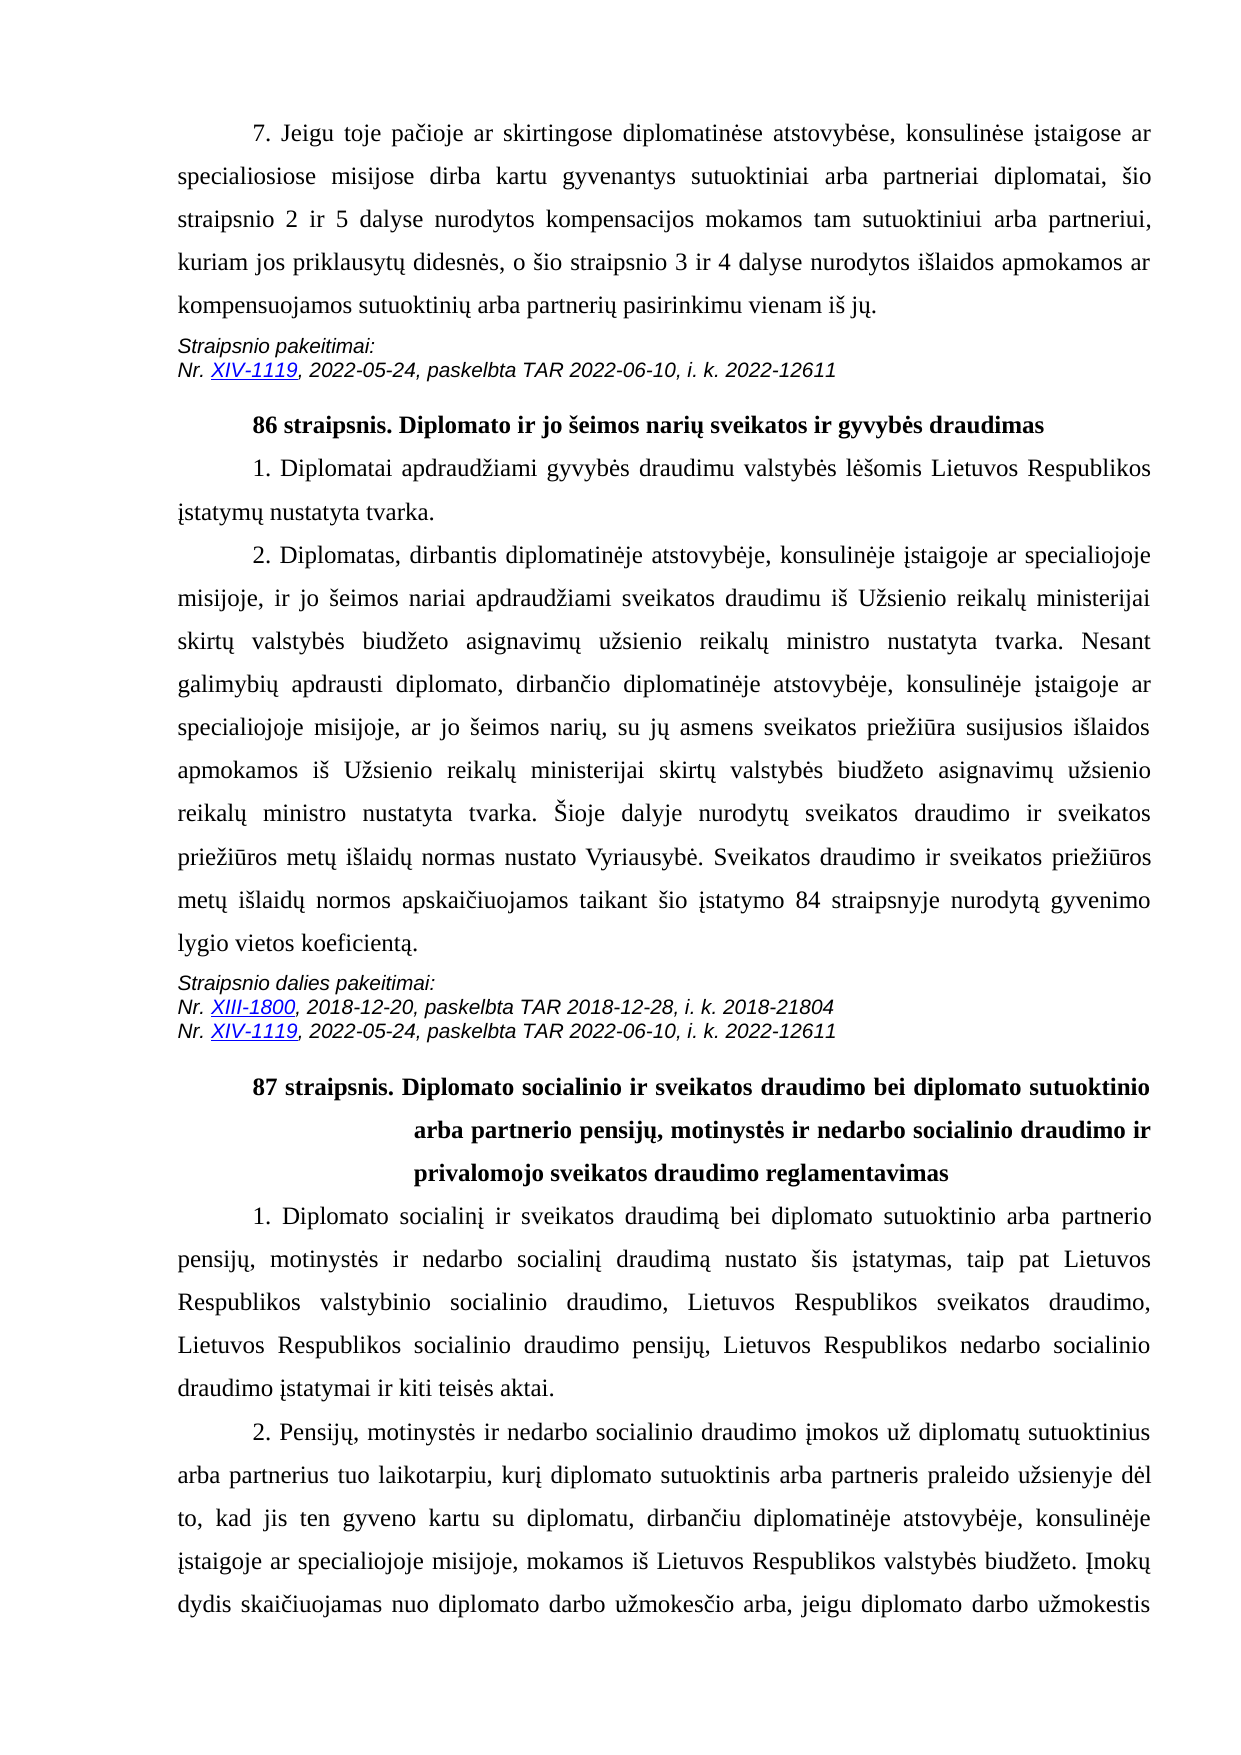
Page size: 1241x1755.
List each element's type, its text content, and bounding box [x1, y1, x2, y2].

text 7. Jeigu toje pačioje ar skirtingose diplomatinėse atstovybėse, konsulinėse įstaigose ar specialiosiose misijose dirba kartu gyvenantys sutuoktiniai arba partneriai diplomatai, šio straipsnio 2 ir 5 dalyse nurodytos kompensacijos mokamos tam sutuoktiniui arba partneriui, kuriam jos priklausytų didesnės, o šio straipsnio 3 ir 4 dalyse nurodytos išlaidos apmokamos ar kompensuojamos sutuoktinių arba partnerių pasirinkimu vienam iš jų. [177, 118, 1152, 319]
text 86 straipsnis. Diplomato ir jo šeimos narių sveikatos ir gyvybės draudimas [177, 410, 1152, 439]
text Straipsnio pakeitimai: [177, 334, 1152, 358]
text 2. Diplomatas, dirbantis diplomatinėje atstovybėje, konsulinėje įstaigoje ar specialiojoje misijoje, ir jo šeimos nariai apdraudžiami sveikatos draudimu iš Užsienio reikalų ministerijai skirtų valstybės biudžeto asignavimų užsienio reikalų ministro nustatyta tvarka. Nesant galimybių apdrausti diplomato, dirbančio diplomatinėje atstovybėje, konsulinėje įstaigoje ar specialiojoje misijoje, ar jo šeimos narių, su jų asmens sveikatos priežiūra susijusios išlaidos apmokamos iš Užsienio reikalų ministerijai skirtų valstybės biudžeto asignavimų užsienio reikalų ministro nustatyta tvarka. Šioje dalyje nurodytų sveikatos draudimo ir sveikatos priežiūros metų išlaidų normas nustato Vyriausybė. Sveikatos draudimo ir sveikatos priežiūros metų išlaidų normos apskaičiuojamos taikant šio įstatymo 84 straipsnyje nurodytą gyvenimo lygio vietos koeficientą. [177, 540, 1152, 957]
text Nr. XIII-1800, 2018-12-20, paskelbta TAR 2018-12-28, i. k. 2018-21804 [177, 995, 1152, 1019]
text 1. Diplomato socialinį ir sveikatos draudimą bei diplomato sutuoktinio arba partnerio pensijų, motinystės ir nedarbo socialinį draudimą nustato šis įstatymas, taip pat Lietuvos Respublikos valstybinio socialinio draudimo, Lietuvos Respublikos sveikatos draudimo, Lietuvos Respublikos socialinio draudimo pensijų, Lietuvos Respublikos nedarbo socialinio draudimo įstatymai ir kiti teisės aktai. [177, 1201, 1152, 1402]
text 1. Diplomatai apdraudžiami gyvybės draudimu valstybės lėšomis Lietuvos Respublikos įstatymų nustatyta tvarka. [177, 453, 1152, 525]
text 2. Pensijų, motinystės ir nedarbo socialinio draudimo įmokos už diplomatų sutuoktinius arba partnerius tuo laikotarpiu, kurį diplomato sutuoktinis arba partneris praleido užsienyje dėl to, kad jis ten gyveno kartu su diplomatu, dirbančiu diplomatinėje atstovybėje, konsulinėje įstaigoje ar specialiojoje misijoje, mokamos iš Lietuvos Respublikos valstybės biudžeto. Įmokų dydis skaičiuojamas nuo diplomato darbo užmokesčio arba, jeigu diplomato darbo užmokestis [177, 1417, 1152, 1618]
text Straipsnio dalies pakeitimai: [177, 971, 1152, 995]
text Nr. XIV-1119, 2022-05-24, paskelbta TAR 2022-06-10, i. k. 2022-12611 [177, 358, 1152, 382]
text 87 straipsnis. Diplomato socialinio ir sveikatos draudimo bei diplomato sutuoktinio arba partnerio pensijų, motinystės ir nedarbo socialinio draudimo ir privalomojo sveikatos draudimo reglamentavimas [252, 1072, 1152, 1187]
text Nr. XIV-1119, 2022-05-24, paskelbta TAR 2022-06-10, i. k. 2022-12611 [177, 1019, 1152, 1043]
